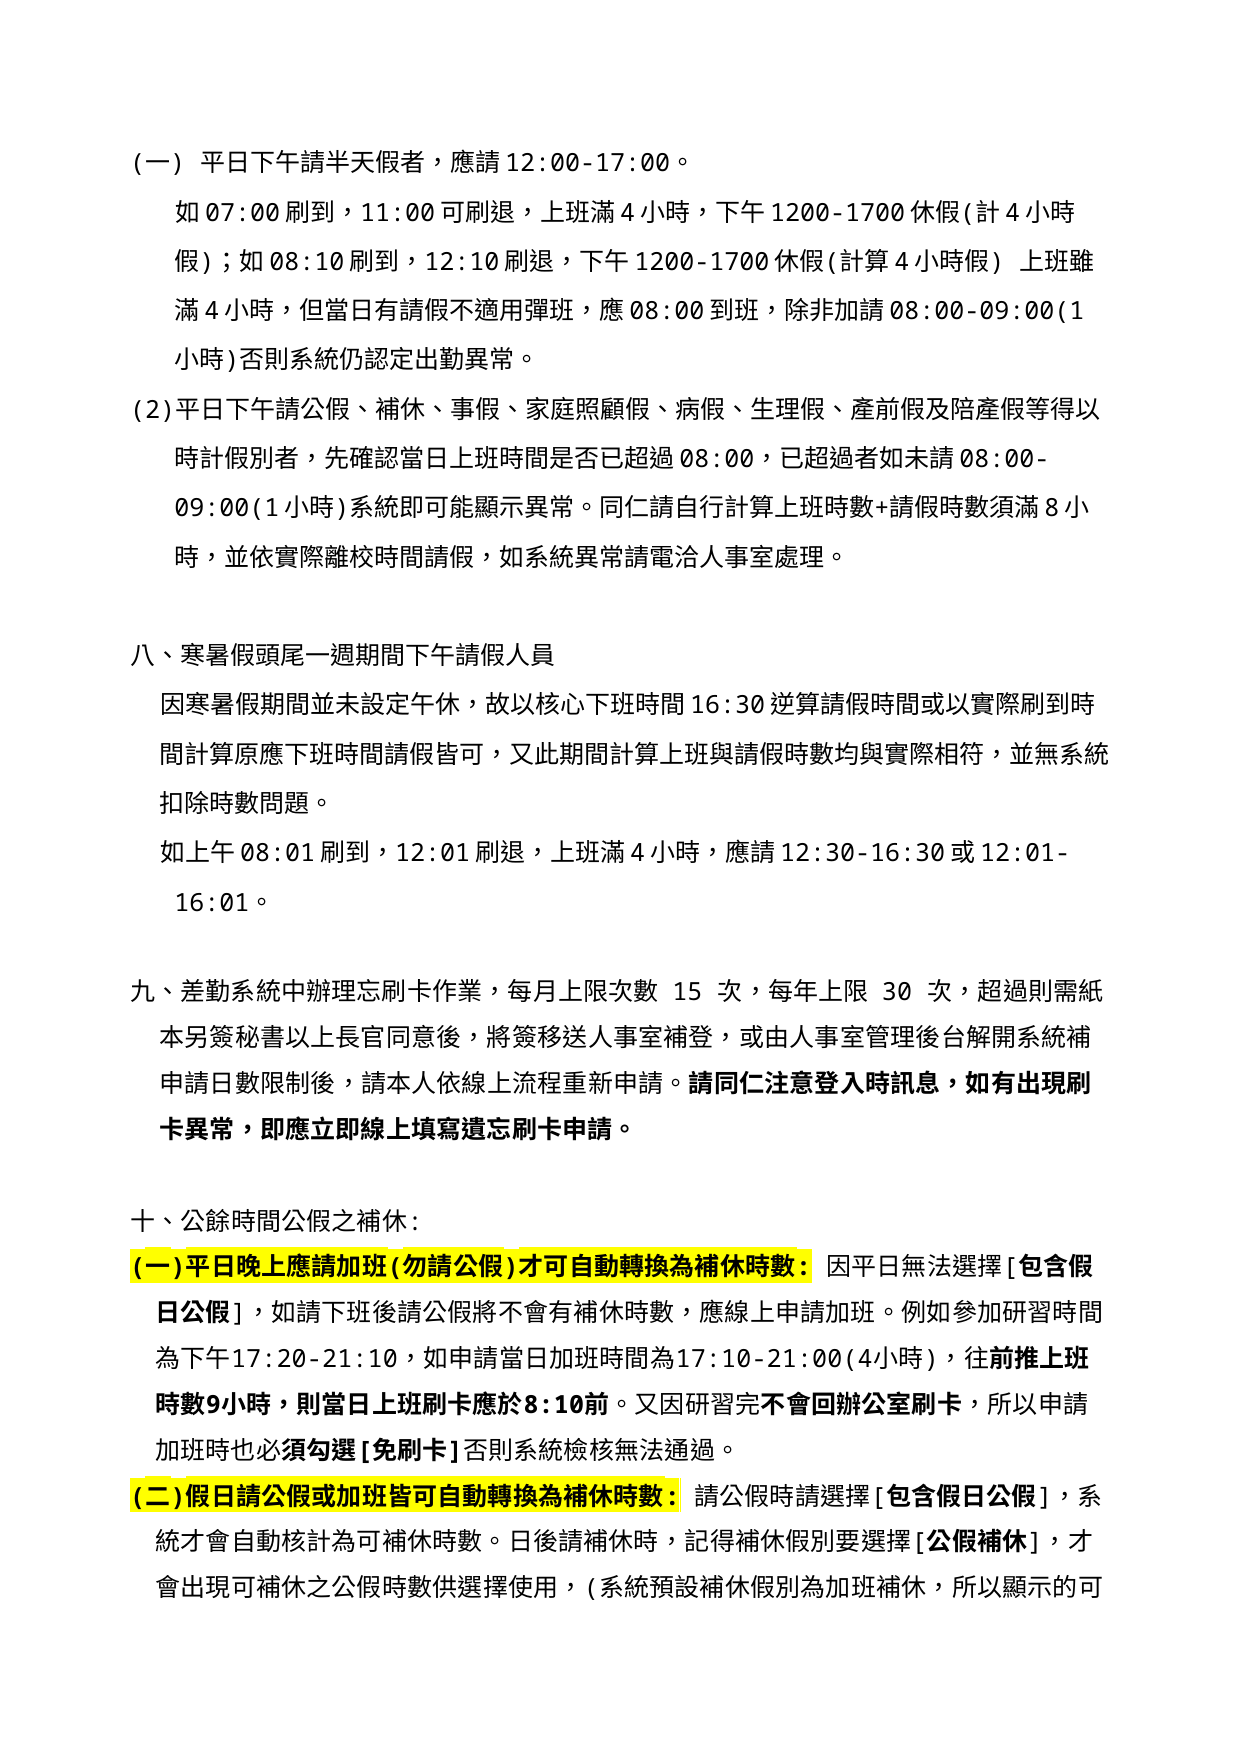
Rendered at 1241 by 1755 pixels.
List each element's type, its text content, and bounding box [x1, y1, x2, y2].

text 十、公餘時間公假之補休: [130, 1193, 1110, 1239]
text (一) 平日下午請半天假者，應請12:00-17:00。 [130, 130, 1110, 179]
text (二)假日請公假或加班皆可自動轉換為補休時數: 請公假時請選擇[包含假日公假]，系統才會自動核計為可補休時數。日後請補休時，記得補休假別要選擇[公假補休]，才會出現可補休之公假時數供選擇使用，(系統預設補休假別為加班補休，所以顯示的可 [130, 1468, 1110, 1606]
text 如07:00刷到，11:00可刷退，上班滿4小時，下午1200-1700休假(計4小時假)；如08:10刷到，12:10刷退，下午1200-1700休假(計算4小時假) 上班雖滿4小時，但當日有請假不適用彈班，應08:00到班，除非加請08:00-09:00(1小時)否則系統仍認定出勤異常。 [130, 179, 1110, 376]
text 因寒暑假期間並未設定午休，故以核心下班時間16:30逆算請假時間或以實際刷到時間計算原應下班時間請假皆可，又此期間計算上班與請假時數均與實際相符，並無系統扣除時數問題。 [130, 672, 1110, 820]
text (一)平日晚上應請加班(勿請公假)才可自動轉換為補休時數: 因平日無法選擇[包含假日公假]，如請下班後請公假將不會有補休時數，應線上申請加班。例如參加研習時間為下午17:20-21:10，如申請當日加班時間為17:10-21:00(4小時)，往前推上班時數9小時，則當日上班刷卡應於8:10前。又因研習完不會回辦公室刷卡，所以申請加班時也必須勾選[免刷卡]否則系統檢核無法通過。 [130, 1239, 1110, 1468]
text 八、寒暑假頭尾一週期間下午請假人員 [130, 623, 1110, 672]
text (2)平日下午請公假、補休、事假、家庭照顧假、病假、生理假、產前假及陪產假等得以時計假別者，先確認當日上班時間是否已超過08:00，已超過者如未請08:00-09:00(1小時)系統即可能顯示異常。同仁請自行計算上班時數+請假時數須滿8小時，並依實際離校時間請假，如系統異常請電洽人事室處理。 [130, 376, 1110, 573]
text 如上午08:01刷到，12:01刷退，上班滿4小時，應請12:30-16:30或12:01-16:01。 [130, 820, 1110, 918]
text 九、差勤系統中辦理忘刷卡作業，每月上限次數 15 次，每年上限 30 次，超過則需紙本另簽秘書以上長官同意後，將簽移送人事室補登，或由人事室管理後台解開系統補申請日數限制後，請本人依線上流程重新申請。請同仁注意登入時訊息，如有出現刷卡異常，即應立即線上填寫遺忘刷卡申請。 [130, 964, 1110, 1147]
